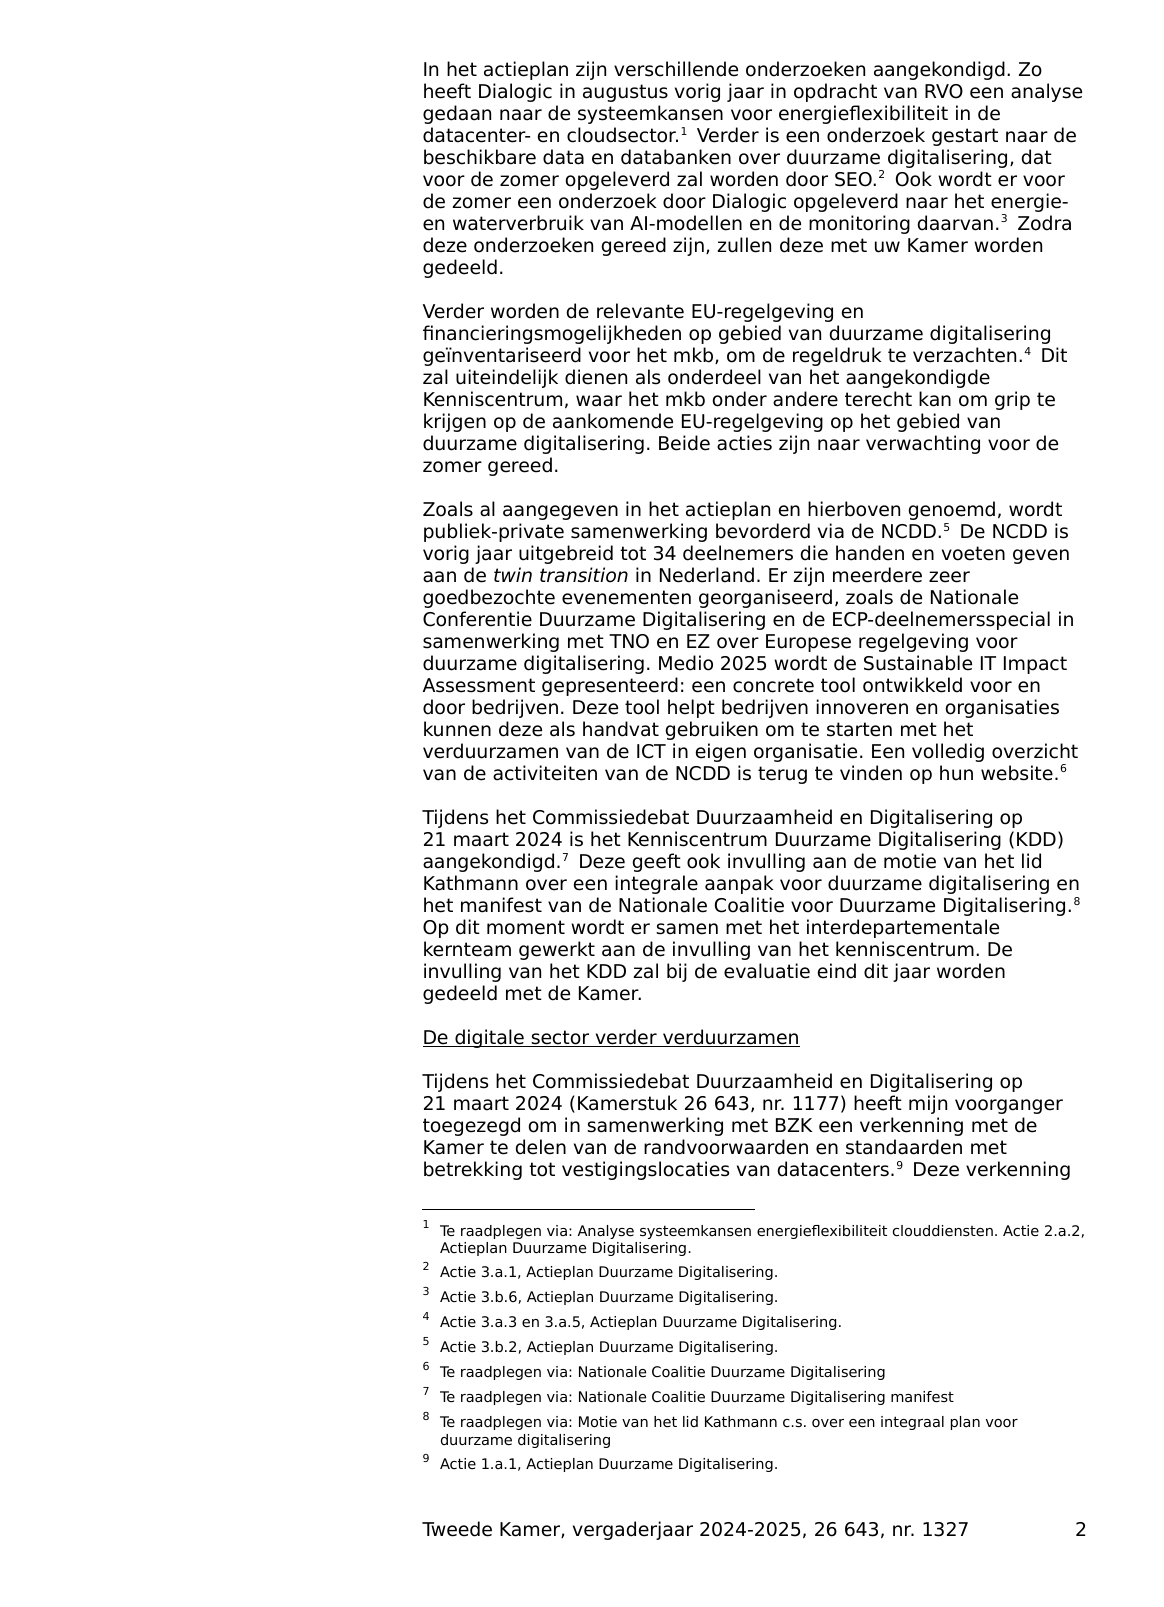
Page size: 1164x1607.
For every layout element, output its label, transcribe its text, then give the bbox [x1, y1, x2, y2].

text In het actieplan zijn verschillende onderzoeken aangekondigd. Zo heeft Dialogic in augustus vorig jaar in opdracht van RVO een analyse gedaan naar de systeemkansen voor energieflexibiliteit in de datacenter- en cloudsector. Verder is een onderzoek gestart naar de beschikbare data en databanken over duurzame digitalisering, dat voor de zomer opgeleverd zal worden door SEO. Ook wordt er voor de zomer een onderzoek door Dialogic opgeleverd naar het energie- en waterverbruik van AI-modellen en de monitoring daarvan. Zodra deze onderzoeken gereed zijn, zullen deze met uw Kamer worden gedeeld. [422, 59, 1087, 279]
text Actie 3.b.2, Actieplan Duurzame Digitalisering. [422, 1335, 1087, 1357]
text Te raadplegen via: Analyse systeemkansen energieflexibiliteit clouddiensten. Actie 2.a.2, Actieplan Duurzame Digitalisering. [422, 1218, 1087, 1257]
text Te raadplegen via: Nationale Coalitie Duurzame Digitalisering manifest [422, 1385, 1087, 1407]
text Actie 3.b.6, Actieplan Duurzame Digitalisering. [422, 1285, 1087, 1307]
text Zoals al aangegeven in het actieplan en hierboven genoemd, wordt publiek-private samenwerking bevorderd via de NCDD. De NCDD is vorig jaar uitgebreid tot 34 deelnemers die handen en voeten geven aan de twin transition in Nederland. Er zijn meerdere zeer goedbezochte evenementen georganiseerd, zoals de Nationale Conferentie Duurzame Digitalisering en de ECP-deelnemersspecial in samenwerking met TNO en EZ over Europese regelgeving voor duurzame digitalisering. Medio 2025 wordt de Sustainable IT Impact Assessment gepresenteerd: een concrete tool ontwikkeld voor en door bedrijven. Deze tool helpt bedrijven innoveren en organisaties kunnen deze als handvat gebruiken om te starten met het verduurzamen van de ICT in eigen organisatie. Een volledig overzicht van de activiteiten van de NCDD is terug te vinden op hun website. [422, 499, 1087, 785]
subtitle De digitale sector verder verduurzamen [422, 1027, 1087, 1049]
text Actie 3.a.1, Actieplan Duurzame Digitalisering. [422, 1260, 1087, 1282]
text Te raadplegen via: Nationale Coalitie Duurzame Digitalisering [422, 1360, 1087, 1382]
text Actie 3.a.3 en 3.a.5, Actieplan Duurzame Digitalisering. [422, 1310, 1087, 1332]
text Tijdens het Commissiedebat Duurzaamheid en Digitalisering op 21 maart 2024 is het Kenniscentrum Duurzame Digitalisering (KDD) aangekondigd. Deze geeft ook invulling aan de motie van het lid Kathmann over een integrale aanpak voor duurzame digitalisering en het manifest van de Nationale Coalitie voor Duurzame Digitalisering. Op dit moment wordt er samen met het interdepartementale kernteam gewerkt aan de invulling van het kenniscentrum. De invulling van het KDD zal bij de evaluatie eind dit jaar worden gedeeld met de Kamer. [422, 807, 1087, 1005]
text Tijdens het Commissiedebat Duurzaamheid en Digitalisering op 21 maart 2024 (Kamerstuk 26 643, nr. 1177) heeft mijn voorganger toegezegd om in samenwerking met BZK een verkenning met de Kamer te delen van de randvoorwaarden en standaarden met betrekking tot vestigingslocaties van datacenters. Deze verkenning [422, 1071, 1087, 1181]
text Te raadplegen via: Motie van het lid Kathmann c.s. over een integraal plan voor duurzame digitalisering [422, 1410, 1087, 1449]
text Actie 1.a.1, Actieplan Duurzame Digitalisering. [422, 1452, 1087, 1474]
text Verder worden de relevante EU-regelgeving en financieringsmogelijkheden op gebied van duurzame digitalisering geïnventariseerd voor het mkb, om de regeldruk te verzachten. Dit zal uiteindelijk dienen als onderdeel van het aangekondigde Kenniscentrum, waar het mkb onder andere terecht kan om grip te krijgen op de aankomende EU-regelgeving op het gebied van duurzame digitalisering. Beide acties zijn naar verwachting voor de zomer gereed. [422, 301, 1087, 477]
